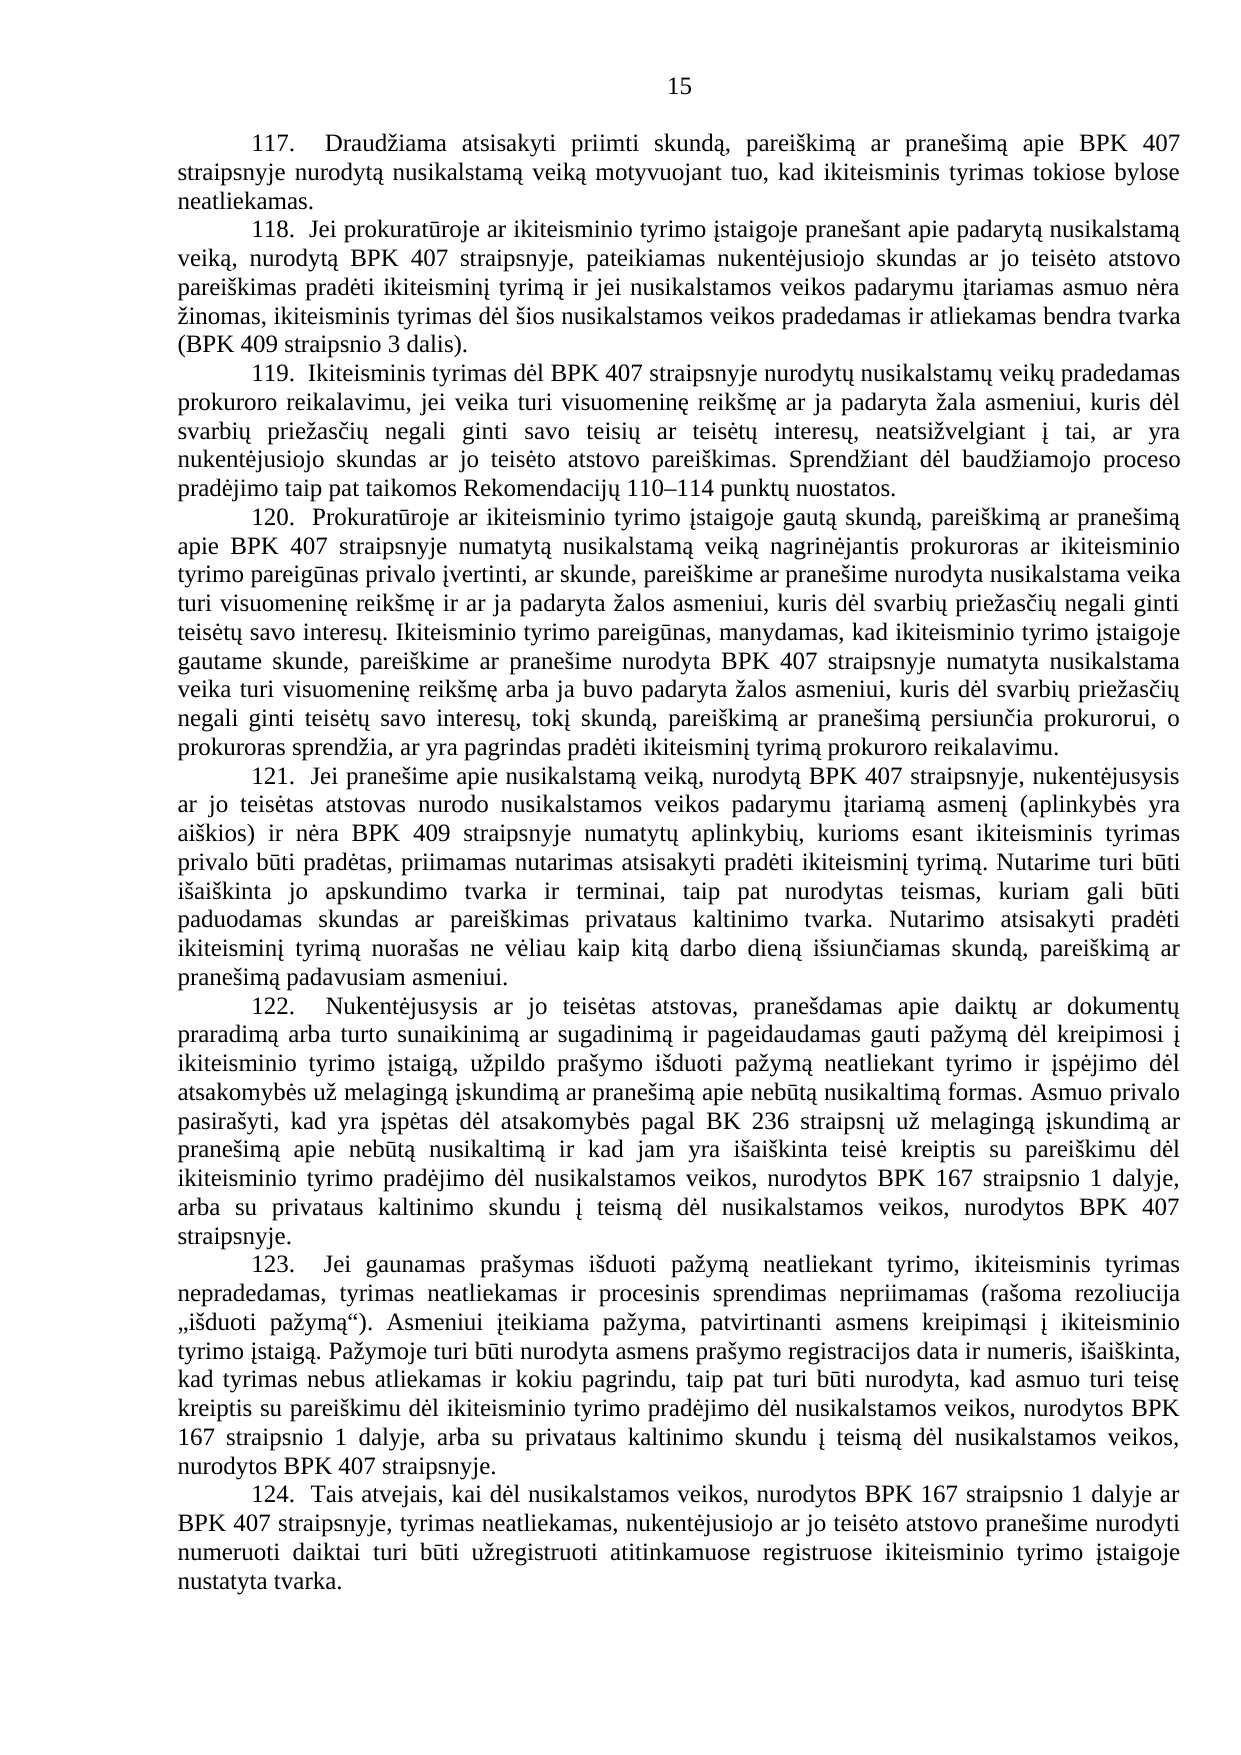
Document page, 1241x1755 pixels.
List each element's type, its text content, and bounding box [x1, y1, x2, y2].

text 123. Jei gaunamas prašymas išduoti pažymą neatliekant tyrimo, ikiteisminis tyrimas nepradedamas, tyrimas neatliekamas ir procesinis sprendimas nepriimamas (rašoma rezoliucija „išduoti pažymą“). Asmeniui įteikiama pažyma, patvirtinanti asmens kreipimąsi į ikiteisminio tyrimo įstaigą. Pažymoje turi būti nurodyta asmens prašymo registracijos data ir numeris, išaiškinta, kad tyrimas nebus atliekamas ir kokiu pagrindu, taip pat turi būti nurodyta, kad asmuo turi teisę kreiptis su pareiškimu dėl ikiteisminio tyrimo pradėjimo dėl nusikalstamos veikos, nurodytos BPK 167 straipsnio 1 dalyje, arba su privataus kaltinimo skundu į teismą dėl nusikalstamos veikos, nurodytos BPK 407 straipsnyje. [177, 1249, 1181, 1479]
text 124. Tais atvejais, kai dėl nusikalstamos veikos, nurodytos BPK 167 straipsnio 1 dalyje ar BPK 407 straipsnyje, tyrimas neatliekamas, nukentėjusiojo ar jo teisėto atstovo pranešime nurodyti numeruoti daiktai turi būti užregistruoti atitinkamuose registruose ikiteisminio tyrimo įstaigoje nustatyta tvarka. [177, 1479, 1181, 1594]
text 120. Prokuratūroje ar ikiteisminio tyrimo įstaigoje gautą skundą, pareiškimą ar pranešimą apie BPK 407 straipsnyje numatytą nusikalstamą veiką nagrinėjantis prokuroras ar ikiteisminio tyrimo pareigūnas privalo įvertinti, ar skunde, pareiškime ar pranešime nurodyta nusikalstama veika turi visuomeninę reikšmę ir ar ja padaryta žalos asmeniui, kuris dėl svarbių priežasčių negali ginti teisėtų savo interesų. Ikiteisminio tyrimo pareigūnas, manydamas, kad ikiteisminio tyrimo įstaigoje gautame skunde, pareiškime ar pranešime nurodyta BPK 407 straipsnyje numatyta nusikalstama veika turi visuomeninę reikšmę arba ja buvo padaryta žalos asmeniui, kuris dėl svarbių priežasčių negali ginti teisėtų savo interesų, tokį skundą, pareiškimą ar pranešimą persiunčia prokurorui, o prokuroras sprendžia, ar yra pagrindas pradėti ikiteisminį tyrimą prokuroro reikalavimu. [177, 502, 1181, 761]
text 122. Nukentėjusysis ar jo teisėtas atstovas, pranešdamas apie daiktų ar dokumentų praradimą arba turto sunaikinimą ar sugadinimą ir pageidaudamas gauti pažymą dėl kreipimosi į ikiteisminio tyrimo įstaigą, užpildo prašymo išduoti pažymą neatliekant tyrimo ir įspėjimo dėl atsakomybės už melagingą įskundimą ar pranešimą apie nebūtą nusikaltimą formas. Asmuo privalo pasirašyti, kad yra įspėtas dėl atsakomybės pagal BK 236 straipsnį už melagingą įskundimą ar pranešimą apie nebūtą nusikaltimą ir kad jam yra išaiškinta teisė kreiptis su pareiškimu dėl ikiteisminio tyrimo pradėjimo dėl nusikalstamos veikos, nurodytos BPK 167 straipsnio 1 dalyje, arba su privataus kaltinimo skundu į teismą dėl nusikalstamos veikos, nurodytos BPK 407 straipsnyje. [177, 991, 1181, 1249]
text 117. Draudžiama atsisakyti priimti skundą, pareiškimą ar pranešimą apie BPK 407 straipsnyje nurodytą nusikalstamą veiką motyvuojant tuo, kad ikiteisminis tyrimas tokiose bylose neatliekamas. [177, 128, 1181, 214]
text 119. Ikiteisminis tyrimas dėl BPK 407 straipsnyje nurodytų nusikalstamų veikų pradedamas prokuroro reikalavimu, jei veika turi visuomeninę reikšmę ar ja padaryta žala asmeniui, kuris dėl svarbių priežasčių negali ginti savo teisių ar teisėtų interesų, neatsižvelgiant į tai, ar yra nukentėjusiojo skundas ar jo teisėto atstovo pareiškimas. Sprendžiant dėl baudžiamojo proceso pradėjimo taip pat taikomos Rekomendacijų 110–114 punktų nuostatos. [177, 358, 1181, 502]
text 118. Jei prokuratūroje ar ikiteisminio tyrimo įstaigoje pranešant apie padarytą nusikalstamą veiką, nurodytą BPK 407 straipsnyje, pateikiamas nukentėjusiojo skundas ar jo teisėto atstovo pareiškimas pradėti ikiteisminį tyrimą ir jei nusikalstamos veikos padarymu įtariamas asmuo nėra žinomas, ikiteisminis tyrimas dėl šios nusikalstamos veikos pradedamas ir atliekamas bendra tvarka (BPK 409 straipsnio 3 dalis). [177, 214, 1181, 358]
text 121. Jei pranešime apie nusikalstamą veiką, nurodytą BPK 407 straipsnyje, nukentėjusysis ar jo teisėtas atstovas nurodo nusikalstamos veikos padarymu įtariamą asmenį (aplinkybės yra aiškios) ir nėra BPK 409 straipsnyje numatytų aplinkybių, kurioms esant ikiteisminis tyrimas privalo būti pradėtas, priimamas nutarimas atsisakyti pradėti ikiteisminį tyrimą. Nutarime turi būti išaiškinta jo apskundimo tvarka ir terminai, taip pat nurodytas teismas, kuriam gali būti paduodamas skundas ar pareiškimas privataus kaltinimo tvarka. Nutarimo atsisakyti pradėti ikiteisminį tyrimą nuorašas ne vėliau kaip kitą darbo dieną išsiunčiamas skundą, pareiškimą ar pranešimą padavusiam asmeniui. [177, 761, 1181, 991]
